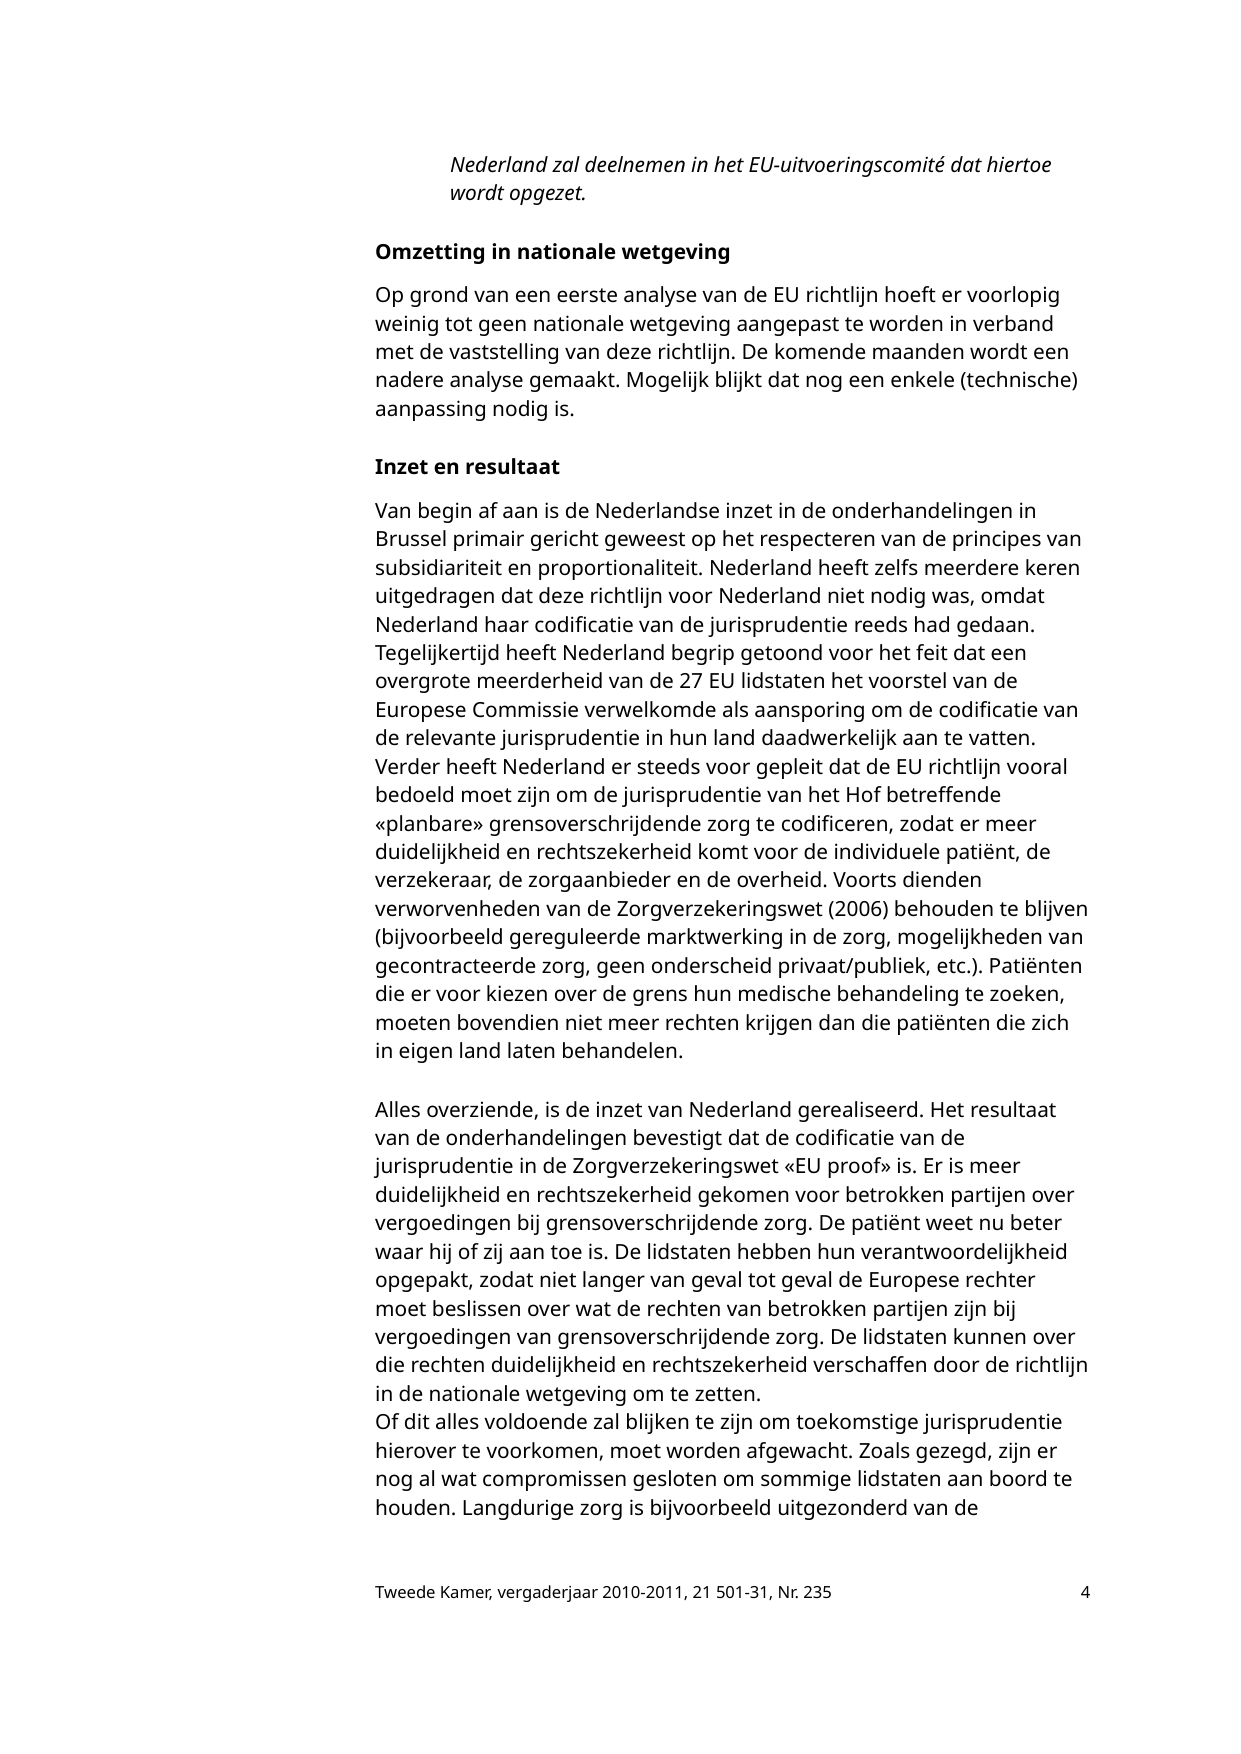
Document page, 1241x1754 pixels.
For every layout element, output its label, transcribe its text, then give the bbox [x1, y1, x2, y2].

text Of dit alles voldoende zal blijken te zijn om toekomstige jurisprudentie hierover te voorkomen, moet worden afgewacht. Zoals gezegd, zijn er nog al wat compromissen gesloten om sommige lidstaten aan boord te houden. Langdurige zorg is bijvoorbeeld uitgezonderd van de [375, 1407, 1090, 1521]
text Inzet en resultaat [375, 452, 1090, 481]
text Omzetting in nationale wetgeving [375, 237, 1090, 265]
list Nederland zal deelnemen in het EU-uitvoeringscomité dat hiertoe wordt opgezet. [375, 150, 1090, 207]
text Van begin af aan is de Nederlandse inzet in de onderhandelingen in Brussel primair gericht geweest op het respecteren van de principes van subsidiariteit en proportionaliteit. Nederland heeft zelfs meerdere keren uitgedragen dat deze richtlijn voor Nederland niet nodig was, omdat Nederland haar codificatie van de jurisprudentie reeds had gedaan. Tegelijkertijd heeft Nederland begrip getoond voor het feit dat een overgrote meerderheid van de 27 EU lidstaten het voorstel van de Europese Commissie verwelkomde als aansporing om de codificatie van de relevante jurisprudentie in hun land daadwerkelijk aan te vatten. [375, 496, 1090, 752]
text Verder heeft Nederland er steeds voor gepleit dat de EU richtlijn vooral bedoeld moet zijn om de jurisprudentie van het Hof betreffende «planbare» grensoverschrijdende zorg te codificeren, zodat er meer duidelijkheid en rechtszekerheid komt voor de individuele patiënt, de verzekeraar, de zorgaanbieder en de overheid. Voorts dienden verworvenheden van de Zorgverzekeringswet (2006) behouden te blijven (bijvoorbeeld gereguleerde marktwerking in de zorg, mogelijkheden van gecontracteerde zorg, geen onderscheid privaat/publiek, etc.). Patiënten die er voor kiezen over de grens hun medische behandeling te zoeken, moeten bovendien niet meer rechten krijgen dan die patiënten die zich in eigen land laten behandelen. [375, 752, 1090, 1065]
text Op grond van een eerste analyse van de EU richtlijn hoeft er voorlopig weinig tot geen nationale wetgeving aangepast te worden in verband met de vaststelling van deze richtlijn. De komende maanden wordt een nadere analyse gemaakt. Mogelijk blijkt dat nog een enkele (technische) aanpassing nodig is. [375, 280, 1090, 422]
text Alles overziende, is de inzet van Nederland gerealiseerd. Het resultaat van de onderhandelingen bevestigt dat de codificatie van de jurisprudentie in de Zorgverzekeringswet «EU proof» is. Er is meer duidelijkheid en rechtszekerheid gekomen voor betrokken partijen over vergoedingen bij grensoverschrijdende zorg. De patiënt weet nu beter waar hij of zij aan toe is. De lidstaten hebben hun verantwoordelijkheid opgepakt, zodat niet langer van geval tot geval de Europese rechter moet beslissen over wat de rechten van betrokken partijen zijn bij vergoedingen van grensoverschrijdende zorg. De lidstaten kunnen over die rechten duidelijkheid en rechtszekerheid verschaffen door de richtlijn in de nationale wetgeving om te zetten. [375, 1095, 1090, 1407]
